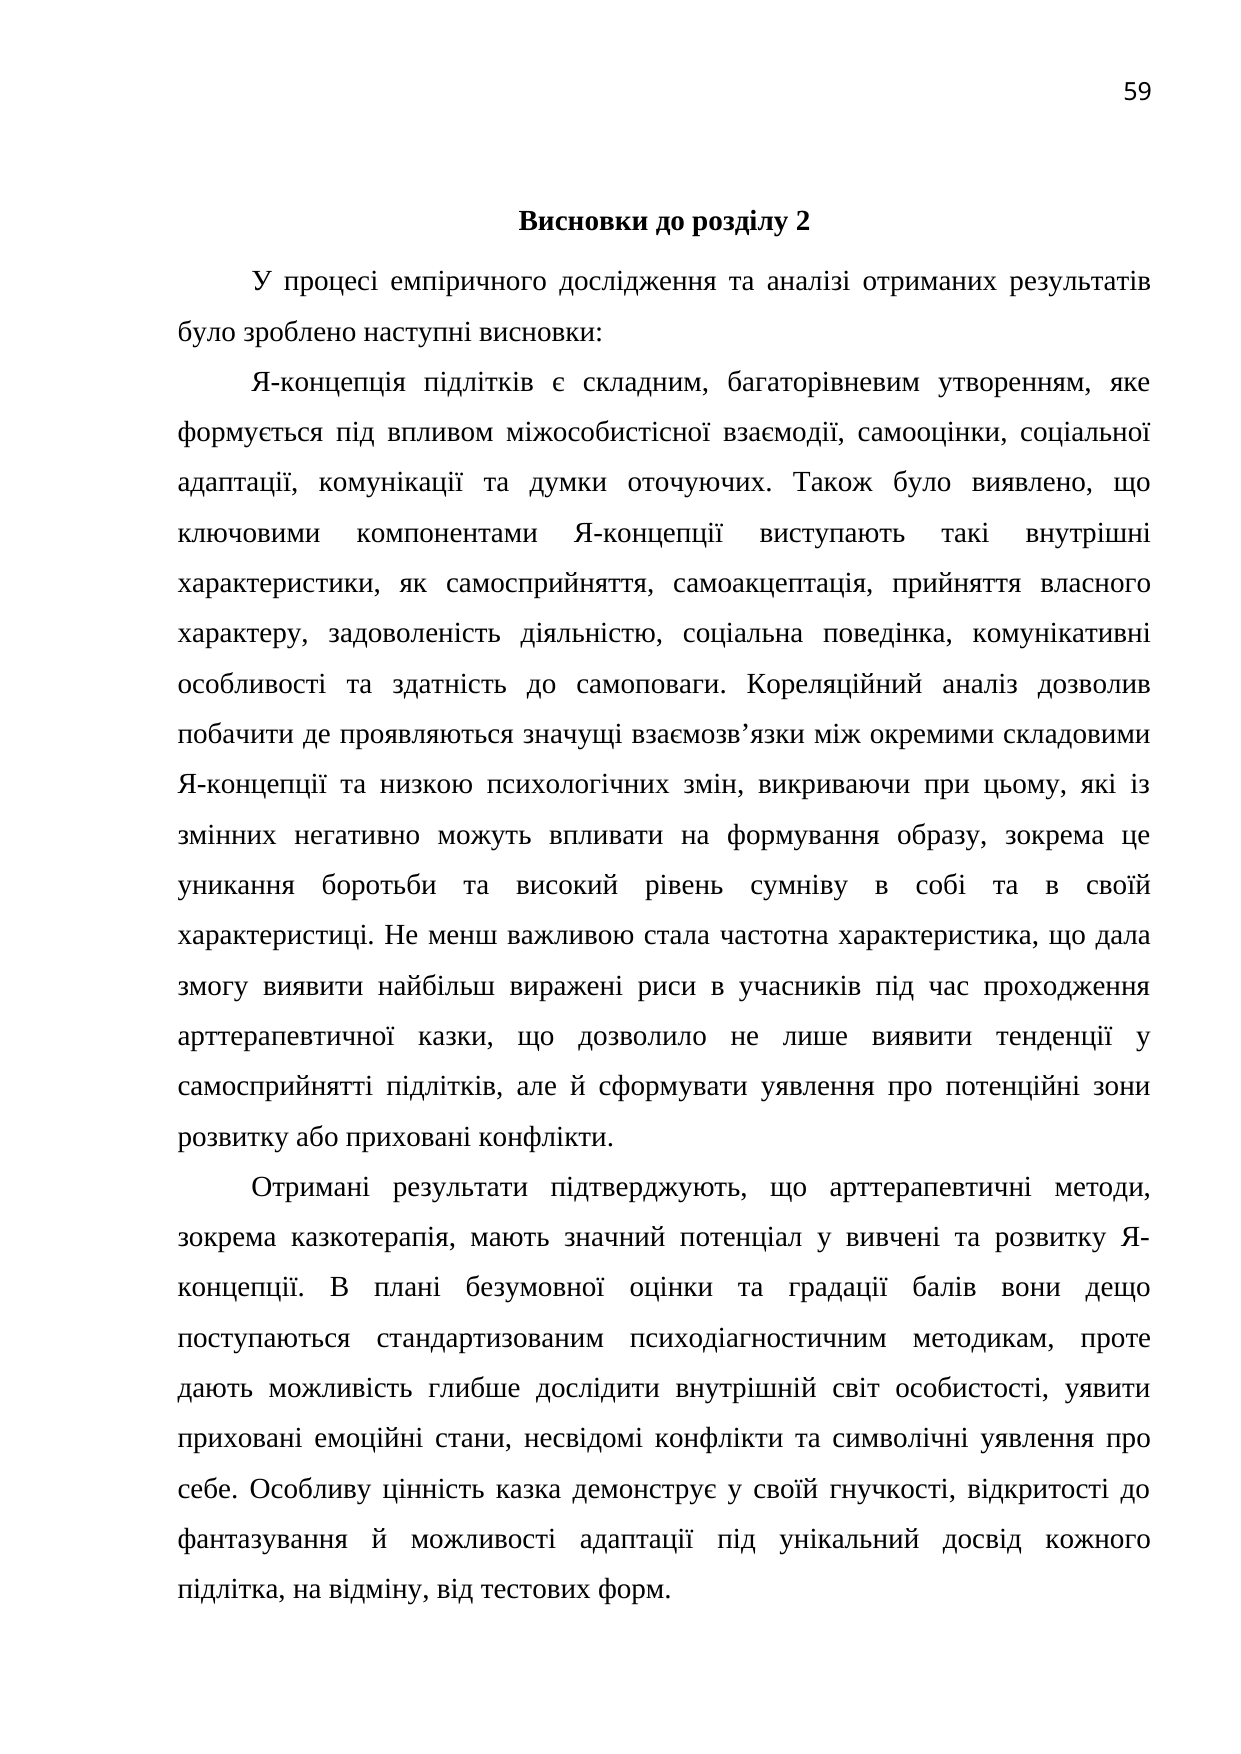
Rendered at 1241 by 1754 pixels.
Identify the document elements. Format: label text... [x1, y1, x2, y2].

text Я-концепція підлітків є складним, багаторівневим утворенням, яке формується під впливом міжособистісної взаємодії, самооцінки, соціальної адаптації, комунікації та думки оточуючих. Також було виявлено, що ключовими компонентами Я-концепції виступають такі внутрішні характеристики, як самосприйняття, самоакцептація, прийняття власного характеру, задоволеність діяльністю, соціальна поведінка, комунікативні особливості та здатність до самоповаги. Кореляційний аналіз дозволив побачити де проявляються значущі взаємозв’язки між окремими складовими Я-концепції та низкою психологічних змін, викриваючи при цьому, які із змінних негативно можуть впливати на формування образу, зокрема це уникання боротьби та високий рівень сумніву в собі та в своїй характеристиці. Не менш важливою стала частотна характеристика, що дала змогу виявити найбільш виражені риси в учасників під час проходження арттерапевтичної казки, що дозволило не лише виявити тенденції у самосприйнятті підлітків, але й сформувати уявлення про потенційні зони розвитку або приховані конфлікти. [177, 364, 1152, 1152]
text У процесі емпіричного дослідження та аналізі отриманих результатів було зроблено наступні висновки: [177, 263, 1152, 347]
text Отримані результати підтверджують, що арттерапевтичні методи, зокрема казкотерапія, мають значний потенціал у вивчені та розвитку Я-концепції. В плані безумовної оцінки та градації балів вони дещо поступаються стандартизованим психодіагностичним методикам, проте дають можливість глибше дослідити внутрішній світ особистості, уявити приховані емоційні стани, несвідомі конфлікти та символічні уявлення про себе. Особливу цінність казка демонструє у своїй гнучкості, відкритості до фантазування й можливості адаптації під унікальний досвід кожного підлітка, на відміну, від тестових форм. [177, 1169, 1152, 1605]
text Висновки до розділу 2 [177, 203, 1152, 236]
